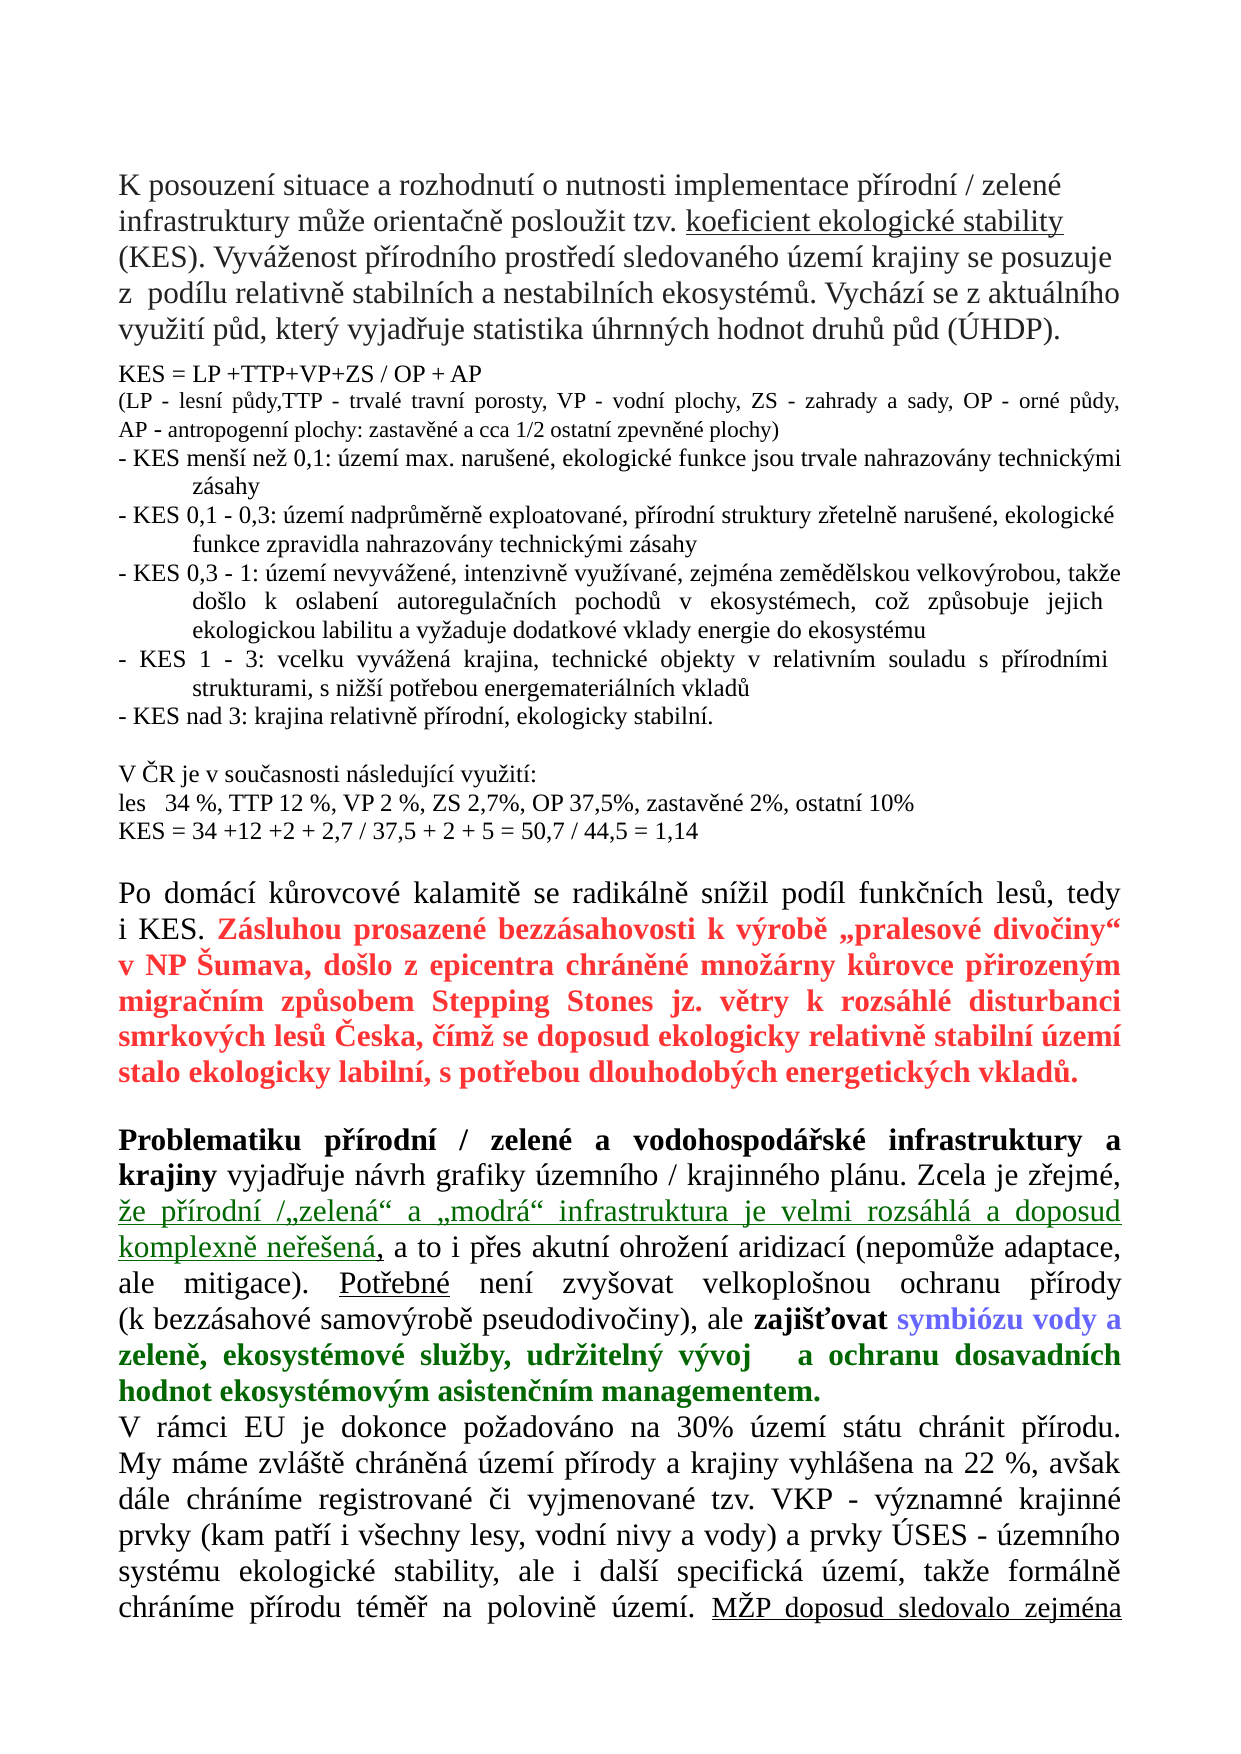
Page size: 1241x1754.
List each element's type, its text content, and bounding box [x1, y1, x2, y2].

text V rámci EU je dokonce požadováno na 30% území státu chránit přírodu. My máme zvláště chráněná území přírody a krajiny vyhlášena na 22 %, avšak dále chráníme registrované či vyjmenované tzv. VKP - významné krajinné prvky (kam patří i všechny lesy, vodní nivy a vody) a prvky ÚSES - územního systému ekologické stability, ale i další specifická území, takže formálně chráníme přírodu téměř na polovině území. MŽP doposud sledovalo zejména [118, 1408, 1122, 1624]
text - KES 0,3 - 1: území nevyvážené, intenzivně využívané, zejména zemědělskou velkovýrobou, takže došlo k oslabení autoregulačních pochodů v ekosystémech, což způsobuje jejich ekologickou labilitu a vyžaduje dodatkové vklady energie do ekosystému [118, 558, 1122, 644]
text K posouzení situace a rozhodnutí o nutnosti implementace přírodní / zelené infrastruktury může orientačně posloužit tzv. koeficient ekologické stability (KES). Vyváženost přírodního prostředí sledovaného území krajiny se posuzuje z podílu relativně stabilních a nestabilních ekosystémů. Vychází se z aktuálního využití půd, který vyjadřuje statistika úhrnných hodnot druhů půd (ÚHDP). [118, 167, 1122, 346]
text Po domácí kůrovcové kalamitě se radikálně snížil podíl funkčních lesů, tedy i KES. Zásluhou prosazené bezzásahovosti k výrobě „pralesové divočiny“ v NP Šumava, došlo z epicentra chráněné množárny kůrovce přirozeným migračním způsobem Stepping Stones jz. větry k rozsáhlé disturbanci smrkových lesů Česka, čímž se doposud ekologicky relativně stabilní území stalo ekologicky labilní, s potřebou dlouhodobých energetických vkladů. [118, 874, 1122, 1089]
text Problematiku přírodní / zelené a vodohospodářské infrastruktury a krajiny vyjadřuje návrh grafiky územního / krajinného plánu. Zcela je zřejmé, že přírodní /„zelená“ a „modrá“ infrastruktura je velmi rozsáhlá a doposud [118, 1121, 1122, 1224]
text - KES menší než 0,1: území max. narušené, ekologické funkce jsou trvale nahrazovány technickými zásahy [118, 443, 1122, 500]
text KES = LP +TTP+VP+ZS / OP + AP [118, 359, 1122, 387]
text - KES 0,1 - 0,3: území nadprůměrně exploatované, přírodní struktury zřetelně narušené, ekologické funkce zpravidla nahrazovány technickými zásahy [118, 500, 1122, 558]
text - KES 1 - 3: vcelku vyvážená krajina, technické objekty v relativním souladu s přírodními strukturami, s nižší potřebou energemateriálních vkladů [118, 644, 1122, 701]
text - KES nad 3: krajina relativně přírodní, ekologicky stabilní. [118, 701, 1122, 730]
text KES = 34 +12 +2 + 2,7 / 37,5 + 2 + 5 = 50,7 / 44,5 = 1,14 [118, 816, 1122, 845]
text komplexně neřešená, a to i přes akutní ohrožení aridizací (nepomůže adaptace, ale mitigace). Potřebné není zvyšovat velkoplošnou ochranu přírody (k bezzásahové samovýrobě pseudodivočiny), ale zajišťovat symbiózu vody a zeleně, ekosystémové služby, udržitelný vývoj a ochranu dosavadních hodnot ekosystémovým asistenčním managementem. [118, 1225, 1122, 1408]
text V ČR je v současnosti následující využití: [118, 759, 1122, 788]
text (LP - lesní půdy,TTP - trvalé travní porosty, VP - vodní plochy, ZS - zahrady a sady, OP - orné půdy, AP - antropogenní plochy: zastavěné a cca 1/2 ostatní zpevněné plochy) [118, 387, 1122, 443]
text les 34 %, TTP 12 %, VP 2 %, ZS 2,7%, OP 37,5%, zastavěné 2%, ostatní 10% [118, 788, 1122, 816]
